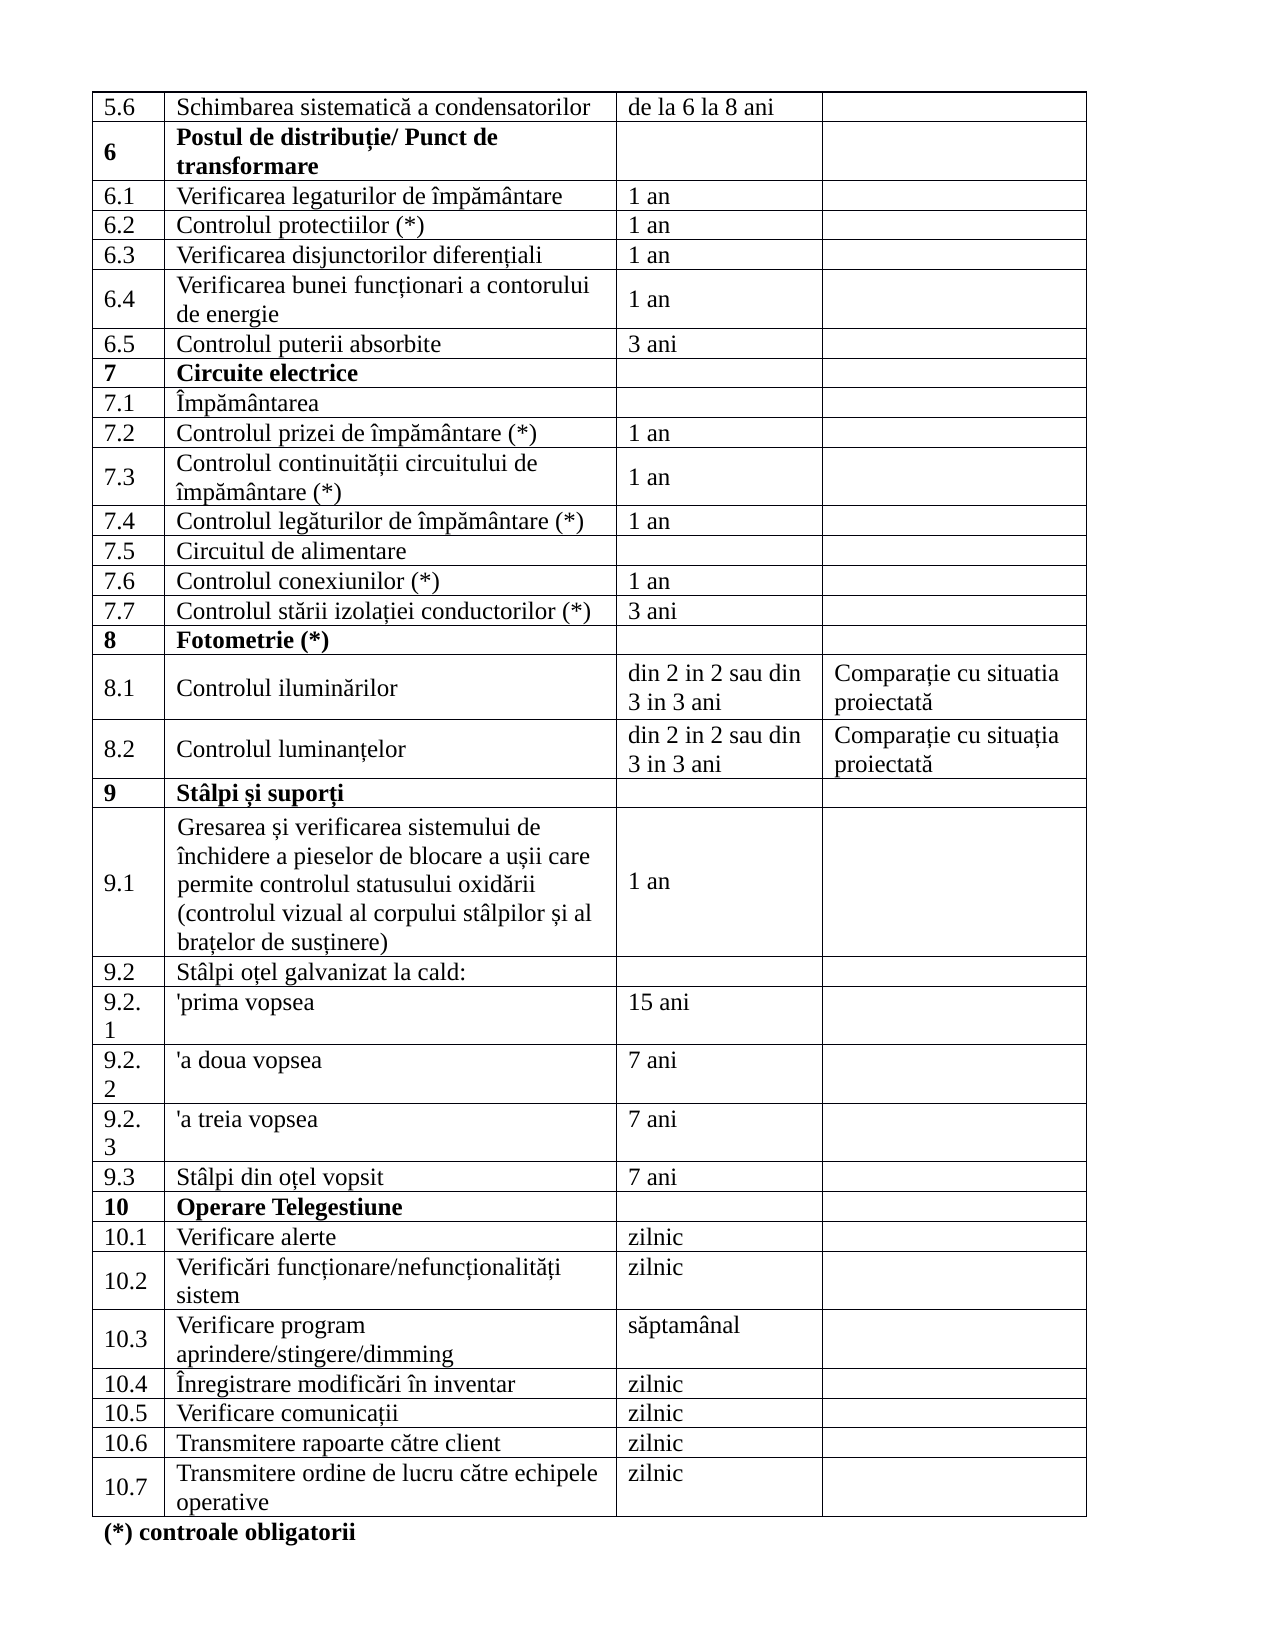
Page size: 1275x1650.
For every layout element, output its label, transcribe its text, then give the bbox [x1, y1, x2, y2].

table_cell 8.2 [93, 720, 164, 777]
table_cell 1 an [617, 506, 822, 535]
table_cell 7 ani [617, 1162, 822, 1191]
table_cell 9.3 [93, 1162, 164, 1191]
table_cell Fotometrie (*) [165, 626, 616, 654]
table_cell 9.1 [93, 808, 164, 956]
table_cell 10.5 [93, 1399, 164, 1427]
table_cell [823, 122, 1086, 180]
table_cell zilnic [617, 1252, 822, 1309]
table_cell [823, 987, 1086, 1044]
table_cell zilnic [617, 1428, 822, 1457]
table_cell 7 ani [617, 1104, 822, 1161]
table_cell 9.2.2 [93, 1045, 164, 1103]
table_cell [823, 1104, 1086, 1161]
table_cell 1 an [617, 270, 822, 328]
table_cell 15 ani [617, 987, 822, 1044]
table_cell din 2 in 2 sau din 3 in 3 ani [617, 655, 822, 719]
table_cell Controlul conexiunilor (*) [165, 566, 616, 595]
table_cell Verificarea disjunctorilor diferențiali [165, 240, 616, 269]
table_cell 9 [93, 779, 164, 807]
table_cell Controlul protectiilor (*) [165, 211, 616, 239]
table_cell [823, 1310, 1086, 1368]
table_cell 7.6 [93, 566, 164, 595]
table_cell Verificare alerte [165, 1222, 616, 1251]
table_cell 10.7 [93, 1458, 164, 1516]
table_cell [823, 418, 1086, 447]
table_cell [617, 359, 822, 387]
table_cell Comparație cu situatia proiectată [823, 655, 1086, 719]
table_cell [823, 1045, 1086, 1103]
table_cell Operare Telegestiune [165, 1192, 616, 1221]
table_cell 7 [93, 359, 164, 387]
table_cell Controlul continuității circuitului de împământare (*) [165, 448, 616, 505]
table_cell zilnic [617, 1369, 822, 1397]
table_cell [617, 779, 822, 807]
table_cell 10.3 [93, 1310, 164, 1368]
table_cell 1 an [617, 448, 822, 505]
table_cell Verificare program aprindere/stingere/dimming [165, 1310, 616, 1368]
table_cell [823, 181, 1086, 209]
table_cell Transmitere ordine de lucru către echipele operative [165, 1458, 616, 1516]
table_cell Verificare comunicații [165, 1399, 616, 1427]
table_cell Controlul puterii absorbite [165, 329, 616, 357]
table_cell de la 6 la 8 ani [617, 93, 822, 121]
table_cell 1 an [617, 808, 822, 956]
table_cell [823, 626, 1086, 654]
table_cell [823, 270, 1086, 328]
table_cell [823, 536, 1086, 565]
table_cell Împământarea [165, 388, 616, 417]
table_cell Transmitere rapoarte către client [165, 1428, 616, 1457]
table_cell [823, 448, 1086, 505]
table_cell 6.1 [93, 181, 164, 209]
table_cell [823, 1222, 1086, 1251]
table_cell 1 an [617, 181, 822, 209]
table_cell [823, 93, 1086, 121]
table_cell 10.6 [93, 1428, 164, 1457]
table_cell Verificarea bunei funcționari a contorului de energie [165, 270, 616, 328]
table_cell Controlul prizei de împământare (*) [165, 418, 616, 447]
table_cell Circuitul de alimentare [165, 536, 616, 565]
table_cell 8 [93, 626, 164, 654]
table_cell [823, 1162, 1086, 1191]
table_cell Controlul stării izolației conductorilor (*) [165, 596, 616, 624]
table_cell [823, 329, 1086, 357]
table_cell 6.4 [93, 270, 164, 328]
table_cell 9.2 [93, 957, 164, 986]
table_cell [823, 506, 1086, 535]
table_cell 6.5 [93, 329, 164, 357]
table_cell Postul de distribuție/ Punct de transformare [165, 122, 616, 180]
table_cell 1 an [617, 240, 822, 269]
table_cell 7.1 [93, 388, 164, 417]
table_cell Stâlpi din oțel vopsit [165, 1162, 616, 1191]
table_cell [823, 596, 1086, 624]
table_cell [823, 1369, 1086, 1397]
table_cell din 2 in 2 sau din 3 in 3 ani [617, 720, 822, 777]
table_cell 7.5 [93, 536, 164, 565]
table_cell [823, 1428, 1086, 1457]
table_cell [823, 359, 1086, 387]
table_cell 10.1 [93, 1222, 164, 1251]
table_cell [617, 626, 822, 654]
table_cell Controlul legăturilor de împământare (*) [165, 506, 616, 535]
table_cell [823, 566, 1086, 595]
table_cell [823, 240, 1086, 269]
table_cell Verificarea legaturilor de împământare [165, 181, 616, 209]
table_cell 8.1 [93, 655, 164, 719]
table_cell Stâlpi și suporți [165, 779, 616, 807]
table_cell [823, 808, 1086, 956]
table_cell 5.6 [93, 93, 164, 121]
text (*) controale obligatorii [103, 1517, 1198, 1545]
table_cell Circuite electrice [165, 359, 616, 387]
table_cell 'prima vopsea [165, 987, 616, 1044]
table_cell [823, 1399, 1086, 1427]
table_cell Stâlpi oțel galvanizat la cald: [165, 957, 616, 986]
table_cell [617, 957, 822, 986]
table_cell [617, 536, 822, 565]
table_cell zilnic [617, 1222, 822, 1251]
table_cell 6 [93, 122, 164, 180]
table_cell [823, 1458, 1086, 1516]
table_cell zilnic [617, 1458, 822, 1516]
table_cell [823, 957, 1086, 986]
table_cell [823, 211, 1086, 239]
table_cell 1 an [617, 418, 822, 447]
table_cell 9.2.3 [93, 1104, 164, 1161]
table_cell 3 ani [617, 329, 822, 357]
table_cell 7.7 [93, 596, 164, 624]
table_cell zilnic [617, 1399, 822, 1427]
table_cell Gresarea și verificarea sistemului de închidere a pieselor de blocare a ușii care permite controlul statusului oxidării (controlul vizual al corpului stâlpilor și al brațelor de susținere) [165, 808, 616, 956]
table_cell 10.2 [93, 1252, 164, 1309]
table_cell 10 [93, 1192, 164, 1221]
table_cell Schimbarea sistematică a condensatorilor [165, 93, 616, 121]
table_cell 'a doua vopsea [165, 1045, 616, 1103]
table_cell Comparație cu situația proiectată [823, 720, 1086, 777]
table_cell 7.3 [93, 448, 164, 505]
table_cell 7.2 [93, 418, 164, 447]
table_cell 'a treia vopsea [165, 1104, 616, 1161]
table_cell săptamânal [617, 1310, 822, 1368]
table_cell 1 an [617, 211, 822, 239]
table_cell 7.4 [93, 506, 164, 535]
table_cell 3 ani [617, 596, 822, 624]
table_cell Înregistrare modificări în inventar [165, 1369, 616, 1397]
table_cell Controlul iluminărilor [165, 655, 616, 719]
table_cell 6.2 [93, 211, 164, 239]
table_cell 7 ani [617, 1045, 822, 1103]
table_cell Verificări funcționare/nefuncționalități sistem [165, 1252, 616, 1309]
table_cell [823, 1192, 1086, 1221]
table_cell [617, 1192, 822, 1221]
table_cell [617, 388, 822, 417]
table_cell 10.4 [93, 1369, 164, 1397]
table_cell 9.2.1 [93, 987, 164, 1044]
table_cell [823, 388, 1086, 417]
table_cell 6.3 [93, 240, 164, 269]
table_cell Controlul luminanțelor [165, 720, 616, 777]
table_cell [823, 779, 1086, 807]
table_cell [617, 122, 822, 180]
table_cell 1 an [617, 566, 822, 595]
table_cell [823, 1252, 1086, 1309]
